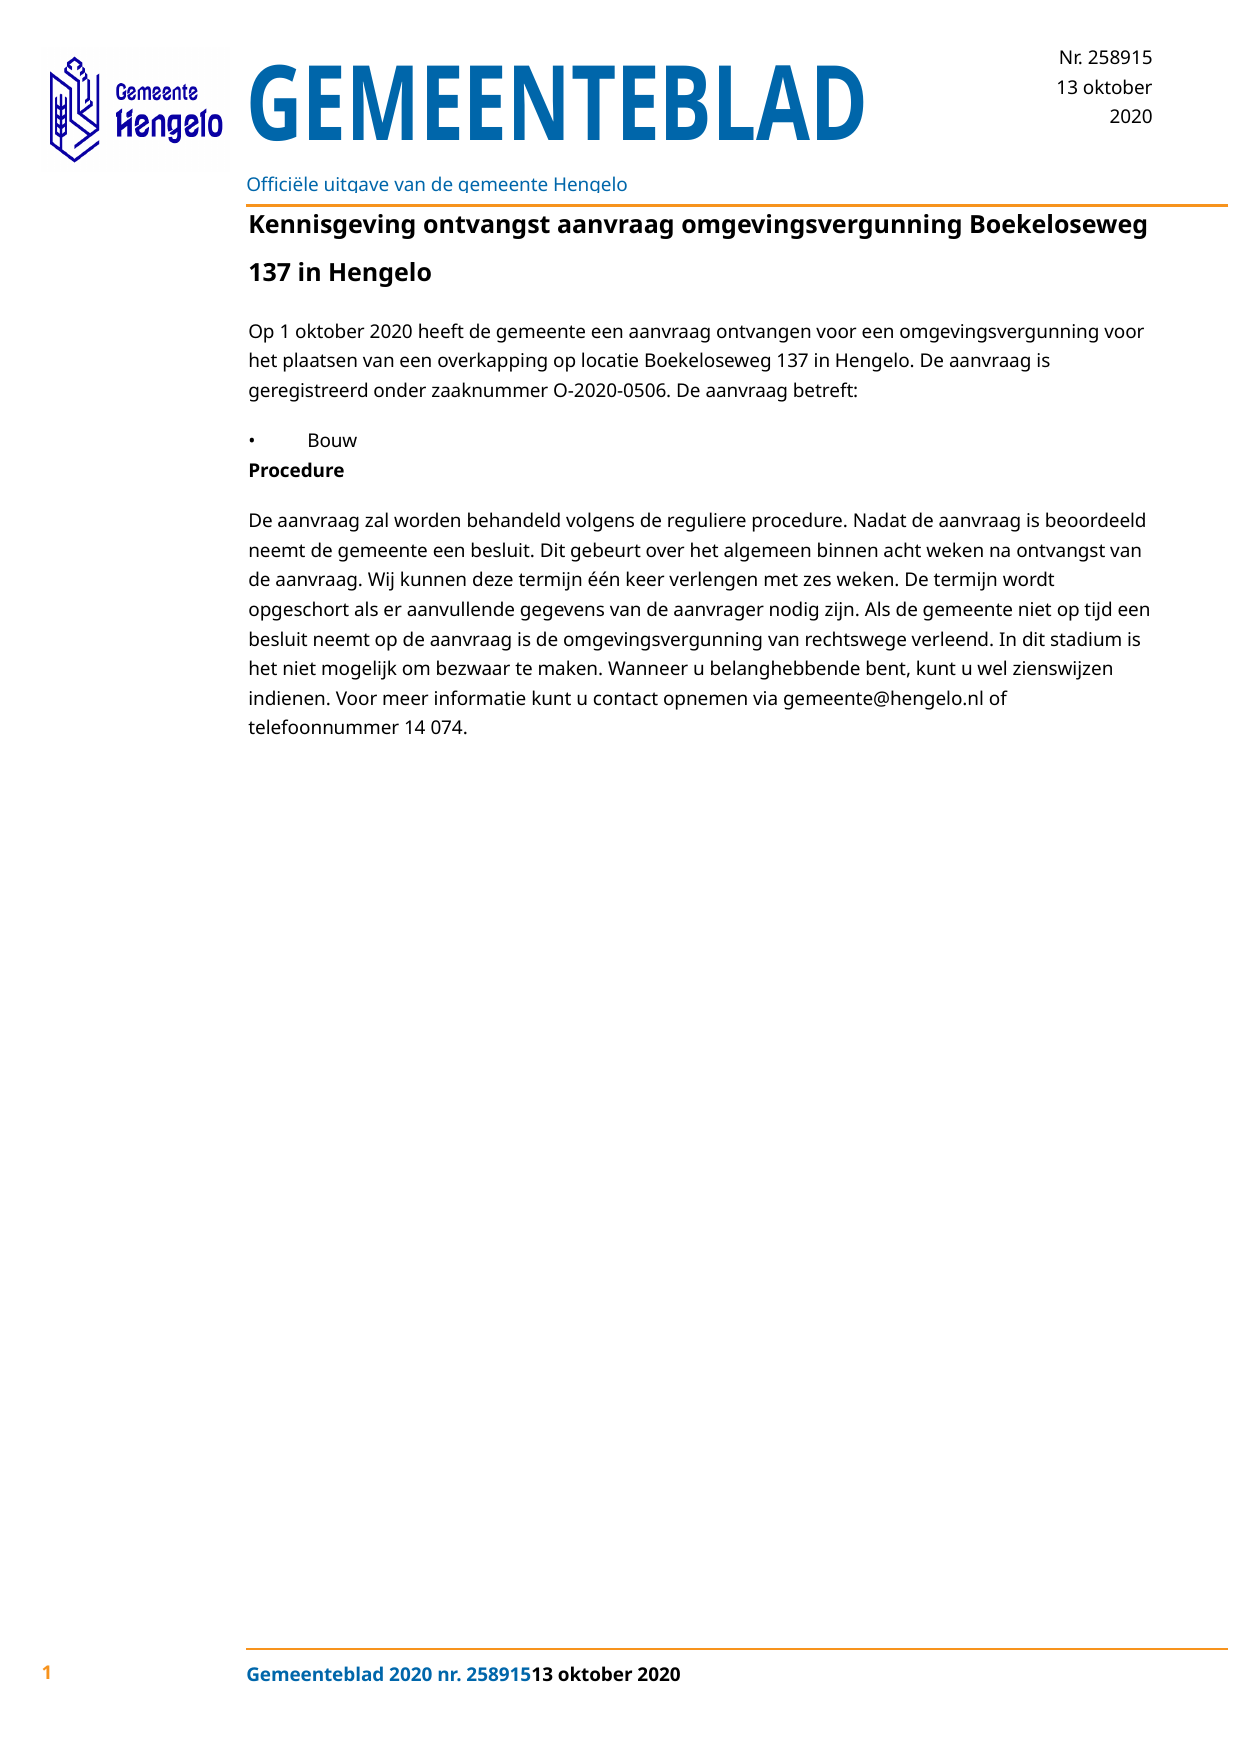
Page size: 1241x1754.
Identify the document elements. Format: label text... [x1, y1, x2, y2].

text Procedure [248, 457, 1152, 483]
picture [41, 47, 231, 172]
text De aanvraag zal worden behandeld volgens de reguliere procedure. Nadat de aanvraag is beoordeeld neemt de gemeente een besluit. Dit gebeurt over het algemeen binnen acht weken na ontvangst van de aanvraag. Wij kunnen deze termijn één keer verlengen met zes weken. De termijn wordt opgeschort als er aanvullende gegevens van de aanvrager nodig zijn. Als de gemeente niet op tijd een besluit neemt op de aanvraag is de omgevingsvergunning van rechtswege verleend. In dit stadium is het niet mogelijk om bezwaar te maken. Wanneer u belanghebbende bent, kunt u wel zienswijzen indienen. Voor meer informatie kunt u contact opnemen via gemeente@hengelo.nl of telefoonnummer 14 074. [248, 507, 1152, 740]
text Op 1 oktober 2020 heeft de gemeente een aanvraag ontvangen voor een omgevingsvergunning voor het plaatsen van een overkapping op locatie Boekeloseweg 137 in Hengelo. De aanvraag is geregistreerd onder zaaknummer O-2020-0506. De aanvraag betreft: [248, 318, 1152, 403]
list Bouw [248, 427, 1152, 453]
text Kennisgeving ontvangst aanvraag omgevingsvergunning Boekeloseweg 137 in Hengelo [248, 207, 1152, 288]
